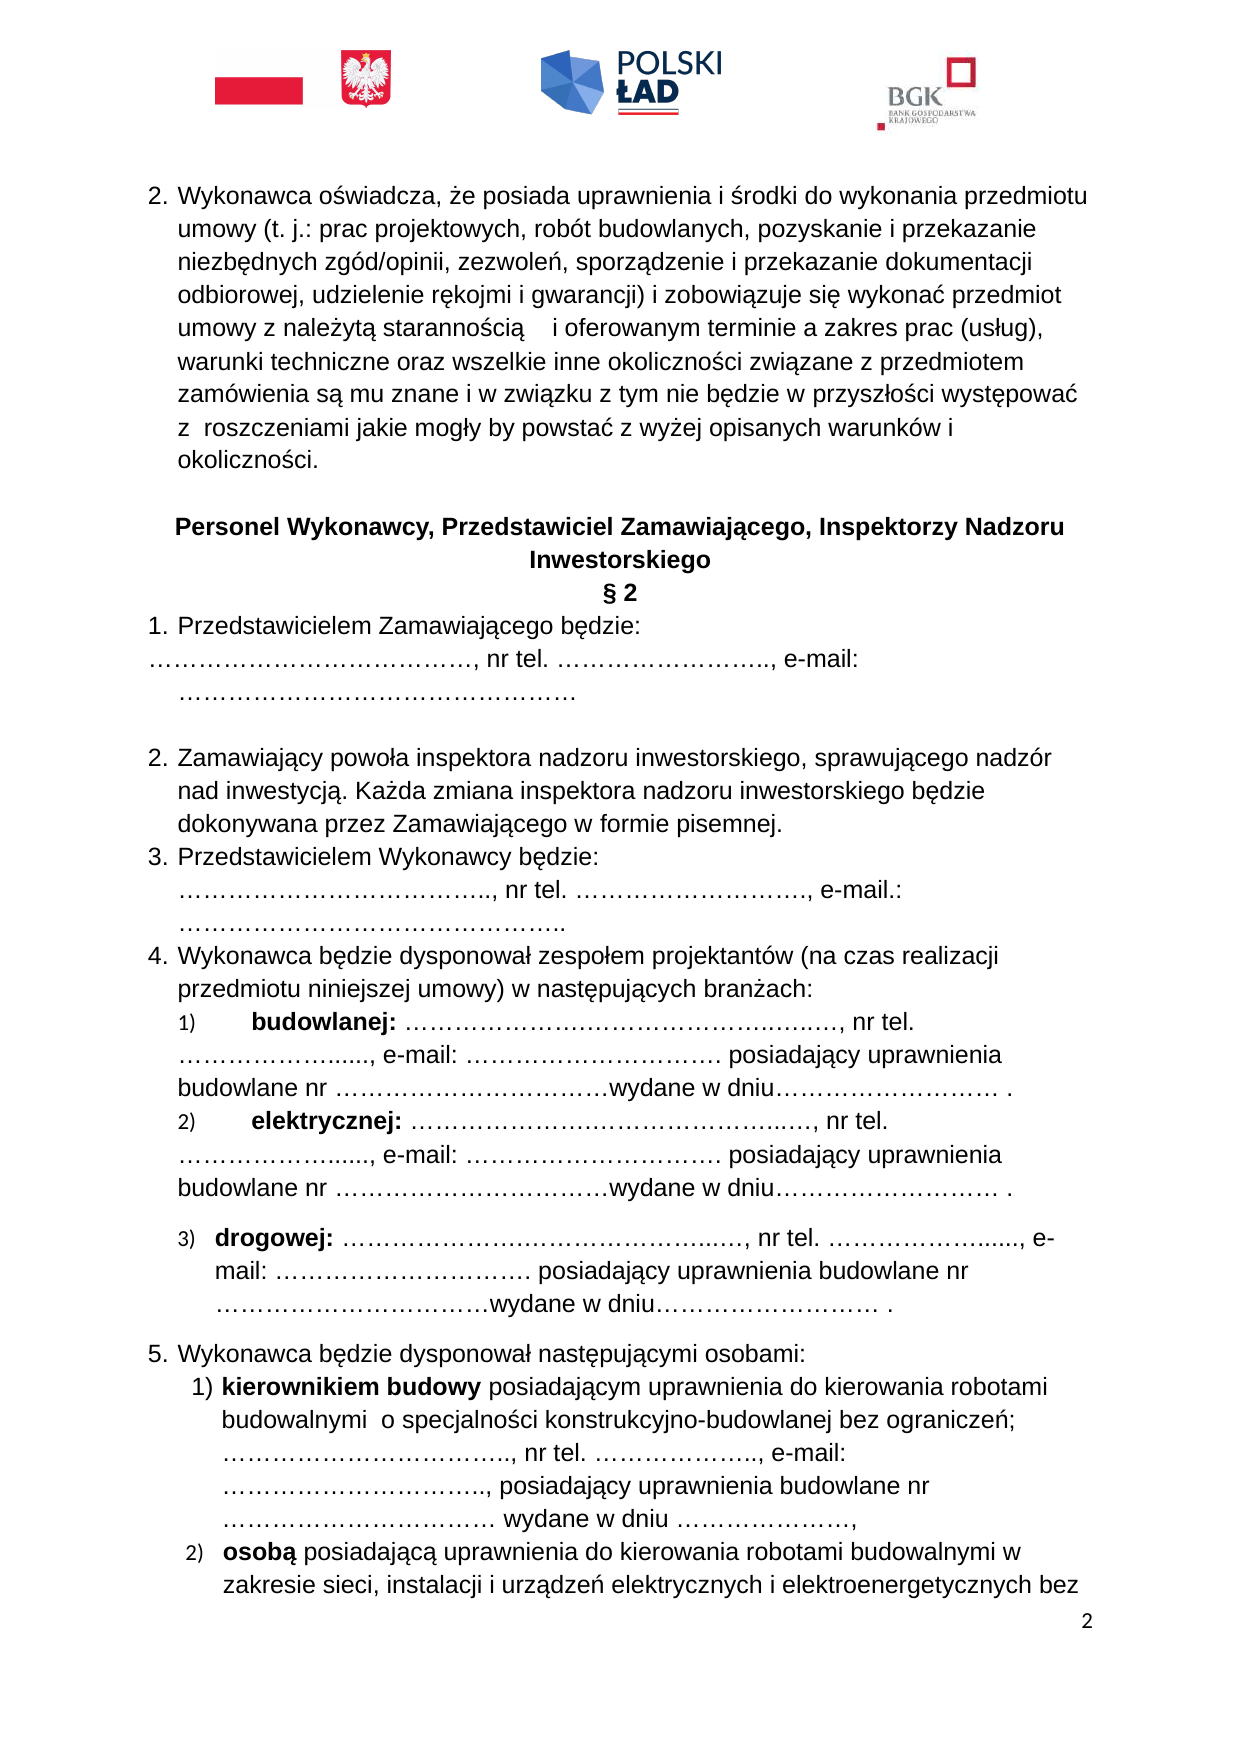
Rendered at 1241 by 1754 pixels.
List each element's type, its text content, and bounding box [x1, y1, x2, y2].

text Personel Wykonawcy, Przedstawiciel Zamawiającego, Inspektorzy Nadzoru [148, 512, 1093, 540]
list Przedstawicielem Wykonawcy będzie: [148, 842, 1093, 871]
list budowlanej: ………………….…………………..…..…, nr tel. ………………......, e-mail: …………………………. posiadający uprawnienia budowlane nr ……………………………wydane w dniu……………………… . [177, 1007, 1093, 1102]
list ……………………………….., nr tel. ………………………., e-mail.: ……………………………………….. [177, 875, 1093, 937]
list Wykonawca oświadcza, że posiada uprawnienia i środki do wykonania przedmiotu umowy (t. j.: prac projektowych, robót budowlanych, pozyskanie i przekazanie niezbędnych zgód/opinii, zezwoleń, sporządzenie i przekazanie dokumentacji odbiorowej, udzielenie rękojmi i gwarancji) i zobowiązuje się wykonać przedmiot umowy z należytą starannością i oferowanym terminie a zakres prac (usług), warunki techniczne oraz wszelkie inne okoliczności związane z przedmiotem zamówienia są mu znane i w związku z tym nie będzie w przyszłości występować z roszczeniami jakie mogły by powstać z wyżej opisanych warunków i okoliczności. [148, 181, 1093, 474]
list Wykonawca będzie dysponował zespołem projektantów (na czas realizacji przedmiotu niniejszej umowy) w następujących branżach: [148, 941, 1093, 1003]
text …………………………………, nr tel. …………………….., e-mail: ………………………………………… [148, 644, 1093, 705]
list drogowej: ………………….…………………...…, nr tel. ………………......, e-mail: …………………………. posiadający uprawnienia budowlane nr ……………………………wydane w dniu……………………… . [177, 1222, 1093, 1318]
list Zamawiający powoła inspektora nadzoru inwestorskiego, sprawującego nadzór nad inwestycją. Każda zmiana inspektora nadzoru inwestorskiego będzie dokonywana przez Zamawiającego w formie pisemnej. [148, 743, 1093, 837]
text Inwestorskiego [148, 544, 1093, 573]
list 1) kierownikiem budowy posiadającym uprawnienia do kierowania robotami budowalnymi o specjalności konstrukcyjno-budowlanej bez ograniczeń; …………………………….., nr tel. ……………….., e-mail: ………………………….., posiadający uprawnienia budowlane nr …………………………… wydane w dniu …………………, [177, 1372, 1093, 1532]
list elektrycznej: ………………….…………………...…, nr tel. ………………......, e-mail: …………………………. posiadający uprawnienia budowlane nr ……………………………wydane w dniu……………………… . [177, 1106, 1093, 1202]
list osobą posiadającą uprawnienia do kierowania robotami budowalnymi w zakresie sieci, instalacji i urządzeń elektrycznych i elektroenergetycznych bez [185, 1537, 1093, 1599]
list Wykonawca będzie dysponował następującymi osobami: [148, 1339, 1093, 1367]
text § 2 [148, 578, 1093, 606]
list Przedstawicielem Zamawiającego będzie: [148, 611, 1093, 639]
